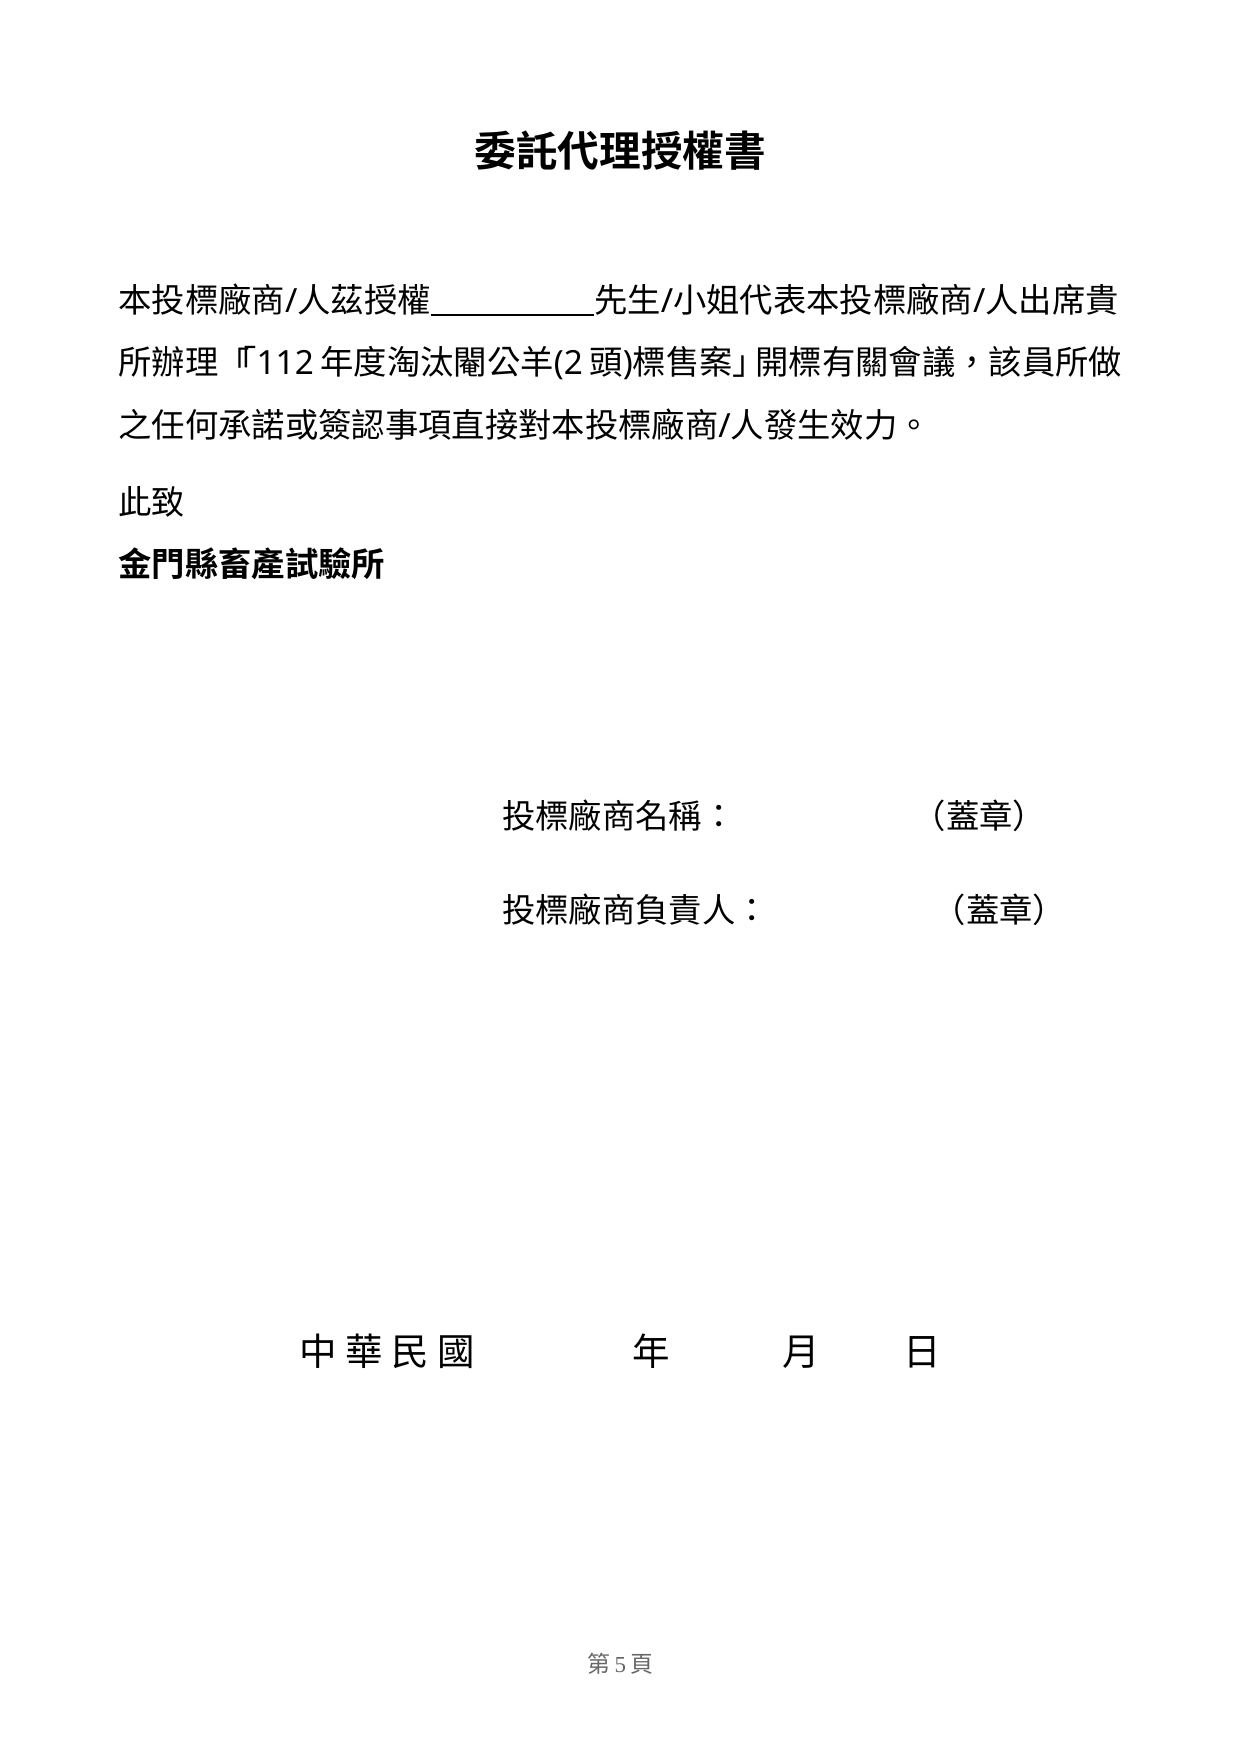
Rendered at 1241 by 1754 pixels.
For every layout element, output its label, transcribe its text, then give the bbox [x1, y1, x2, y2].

text 委託代理授權書 [118, 118, 1122, 178]
text 投標廠商負責人： （蓋章） [302, 853, 1122, 932]
text 此致 金門縣畜產試驗所 [118, 461, 1122, 586]
text 中 華 民 國 年 月 日 [118, 1322, 1122, 1376]
text 投標廠商名稱： （蓋章） [302, 759, 1122, 838]
text 本投標廠商/人茲授權 先生/小姐代表本投標廠商/人出席貴所辦理「「112年度淘汰閹公羊(2頭)標售案」開標有關會議，該員所做之任何承諾或簽認事項直接對本投標廠商/人發生效力。 [118, 259, 1122, 447]
